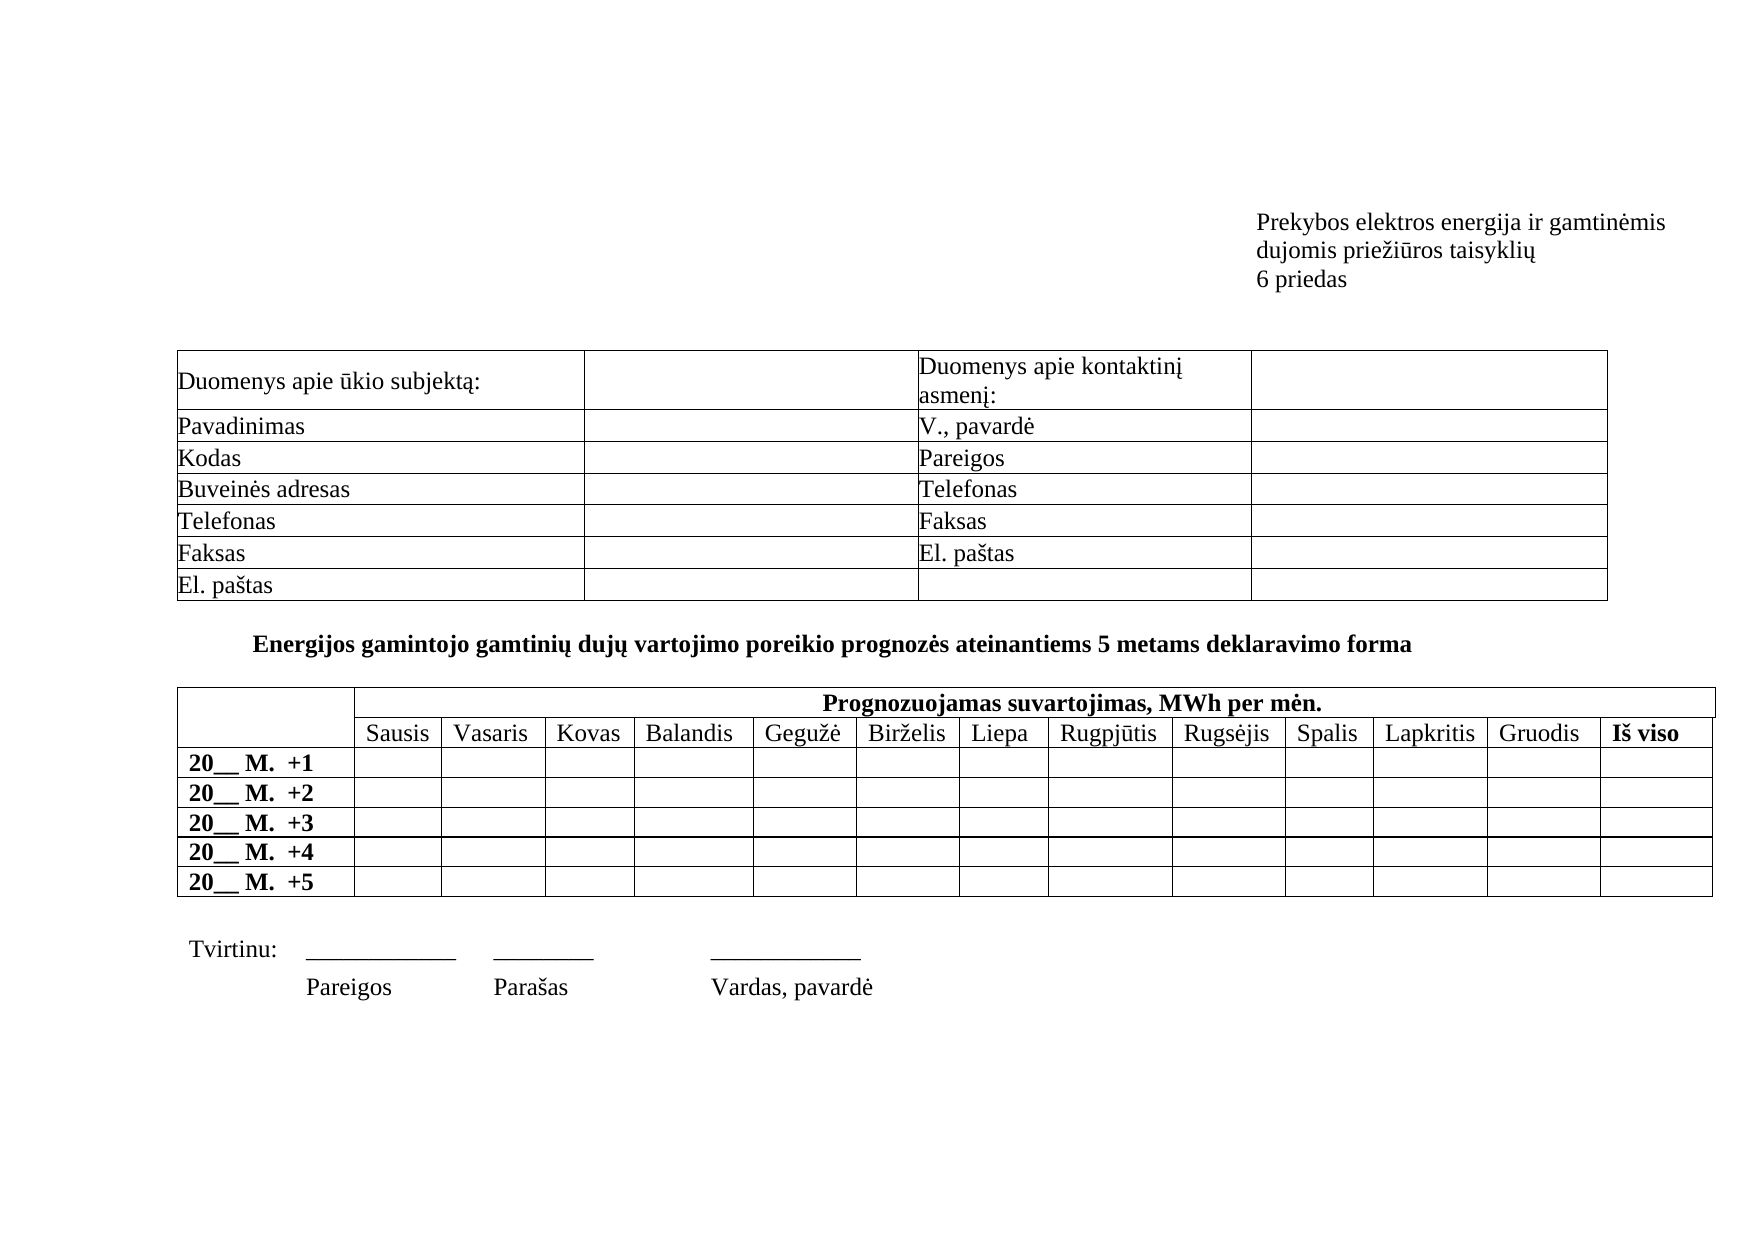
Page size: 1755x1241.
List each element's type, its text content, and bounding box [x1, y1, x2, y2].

table_header Energijos gamintojo gamtinių dujų vartojimo poreikio prognozės ateinantiems 5 metams deklaravimo forma [177, 629, 1754, 687]
table_cell [1601, 867, 1712, 896]
table_cell [546, 838, 634, 866]
table_cell [1286, 838, 1373, 866]
table_cell Rugpjūtis [1049, 718, 1172, 747]
table_cell [585, 537, 918, 568]
table_cell Telefonas [178, 505, 584, 536]
table_cell [1488, 748, 1600, 777]
table_cell [442, 748, 545, 777]
table_cell [482, 897, 627, 934]
table_cell 20__ M. +5 [178, 867, 354, 896]
table_cell Birželis [857, 718, 959, 747]
table_cell [1049, 778, 1172, 807]
table_header Duomenys apie ūkio subjektą: [178, 351, 584, 409]
table_cell Balandis [635, 718, 753, 747]
table_cell [1252, 410, 1607, 441]
table_cell [857, 778, 959, 807]
table_cell Lapkritis [1374, 718, 1487, 747]
table_cell [919, 569, 1251, 599]
text Prekybos elektros energija ir gamtinėmis [1181, 207, 1695, 235]
table_cell [1286, 808, 1373, 836]
table_cell [1286, 748, 1373, 777]
table_cell [546, 778, 634, 807]
table_cell [1601, 808, 1712, 836]
table_cell Vardas, pavardė [699, 972, 904, 1009]
table_cell [1713, 687, 1754, 897]
table_cell 20__ M. +4 [178, 838, 354, 866]
table_cell [1286, 867, 1373, 896]
table_cell Kovas [546, 718, 634, 747]
table_header [178, 688, 354, 747]
table_cell 20__ M. +1 [178, 748, 354, 777]
table_cell [355, 867, 441, 896]
table_cell [857, 867, 959, 896]
table_cell [754, 808, 856, 836]
table_cell [546, 808, 634, 836]
table_cell [585, 474, 918, 504]
table_cell [1175, 972, 1754, 1009]
table_cell [754, 838, 856, 866]
table_cell Sausis [355, 718, 441, 747]
table_cell [1488, 838, 1600, 866]
table_cell [699, 897, 904, 934]
table_cell Buveinės adresas [178, 474, 584, 504]
table_cell [1175, 897, 1754, 934]
table_cell [960, 838, 1048, 866]
table_cell [1488, 778, 1600, 807]
table_cell [1173, 867, 1285, 896]
table_cell Pavadinimas [178, 410, 584, 441]
table_cell Vasaris [442, 718, 545, 747]
table_cell [1049, 808, 1172, 836]
table_cell Gegužė [754, 718, 856, 747]
table_cell Iš viso [1601, 718, 1712, 747]
table_header Duomenys apie kontaktinį asmenį: [919, 351, 1251, 409]
table_cell [1374, 808, 1487, 836]
table_cell Tvirtinu: [177, 935, 294, 1009]
table_cell [1049, 838, 1172, 866]
table_cell [960, 867, 1048, 896]
table_cell [960, 808, 1048, 836]
table_cell Liepa [960, 718, 1048, 747]
table_cell [1601, 778, 1712, 807]
table_cell [355, 808, 441, 836]
table_cell [546, 867, 634, 896]
table_cell [857, 748, 959, 777]
table_cell Faksas [919, 505, 1251, 536]
table_cell [960, 748, 1048, 777]
table_cell Pareigos [295, 972, 482, 1009]
table_cell Gruodis [1488, 718, 1600, 747]
table_cell [585, 505, 918, 536]
table_cell [1173, 838, 1285, 866]
table_cell [857, 808, 959, 836]
table_cell [754, 748, 856, 777]
table_cell [1488, 808, 1600, 836]
table_cell 20__ M. +3 [178, 808, 354, 836]
table_cell Parašas [482, 972, 627, 1009]
table_cell [295, 897, 482, 934]
table_cell [1374, 838, 1487, 866]
table_cell ____________ [699, 935, 904, 972]
table_cell [1252, 505, 1607, 536]
table_cell [635, 778, 753, 807]
table_cell [1374, 778, 1487, 807]
table_cell [1173, 778, 1285, 807]
table_cell [1049, 867, 1172, 896]
table_cell [585, 569, 918, 599]
table_cell [754, 778, 856, 807]
table_header [1252, 351, 1607, 409]
table_cell Faksas [178, 537, 584, 568]
table_cell Spalis [1286, 718, 1373, 747]
table_cell [1488, 867, 1600, 896]
table_cell [355, 778, 441, 807]
table_cell [1175, 935, 1754, 972]
table_cell [1252, 442, 1607, 472]
table_cell Kodas [178, 442, 584, 472]
table_cell [635, 838, 753, 866]
table_cell [905, 897, 1175, 934]
table_cell [1049, 748, 1172, 777]
table_cell [1601, 748, 1712, 777]
table_cell [1601, 838, 1712, 866]
table_cell [635, 808, 753, 836]
table_cell [585, 410, 918, 441]
table_cell [546, 748, 634, 777]
table_cell V., pavardė [919, 410, 1251, 441]
table_header [585, 351, 918, 409]
table_cell [754, 867, 856, 896]
table_cell [1173, 748, 1285, 777]
table_cell [1252, 474, 1607, 504]
table_cell Telefonas [919, 474, 1251, 504]
text dujomis priežiūros taisyklių [1181, 235, 1695, 264]
table_cell [1252, 537, 1607, 568]
table_cell [1374, 867, 1487, 896]
table_cell [627, 935, 699, 972]
table_cell Pareigos [919, 442, 1251, 472]
table_cell Rugsėjis [1173, 718, 1285, 747]
table_cell [177, 897, 294, 934]
table_cell [442, 867, 545, 896]
table_cell ________ [482, 935, 627, 972]
table_cell ____________ [295, 935, 482, 972]
table_cell [1173, 808, 1285, 836]
table_cell El. paštas [178, 569, 584, 599]
table_cell 20__ M. +2 [178, 778, 354, 807]
table_cell El. paštas [919, 537, 1251, 568]
table_cell [627, 897, 699, 934]
table_cell [442, 808, 545, 836]
table_cell [355, 748, 441, 777]
table_cell [442, 838, 545, 866]
table_cell [960, 778, 1048, 807]
table_cell [635, 867, 753, 896]
table_cell [355, 838, 441, 866]
table_cell [442, 778, 545, 807]
table_header Prognozuojamas suvartojimas, MWh per mėn. [355, 688, 1715, 717]
table_cell [635, 748, 753, 777]
table_cell [1286, 778, 1373, 807]
table_cell [585, 442, 918, 472]
text 6 priedas [1181, 264, 1695, 293]
table_cell [1374, 748, 1487, 777]
table_cell [1252, 569, 1607, 599]
table_cell [627, 972, 699, 1009]
table_cell [905, 935, 1175, 1009]
table_cell [857, 838, 959, 866]
